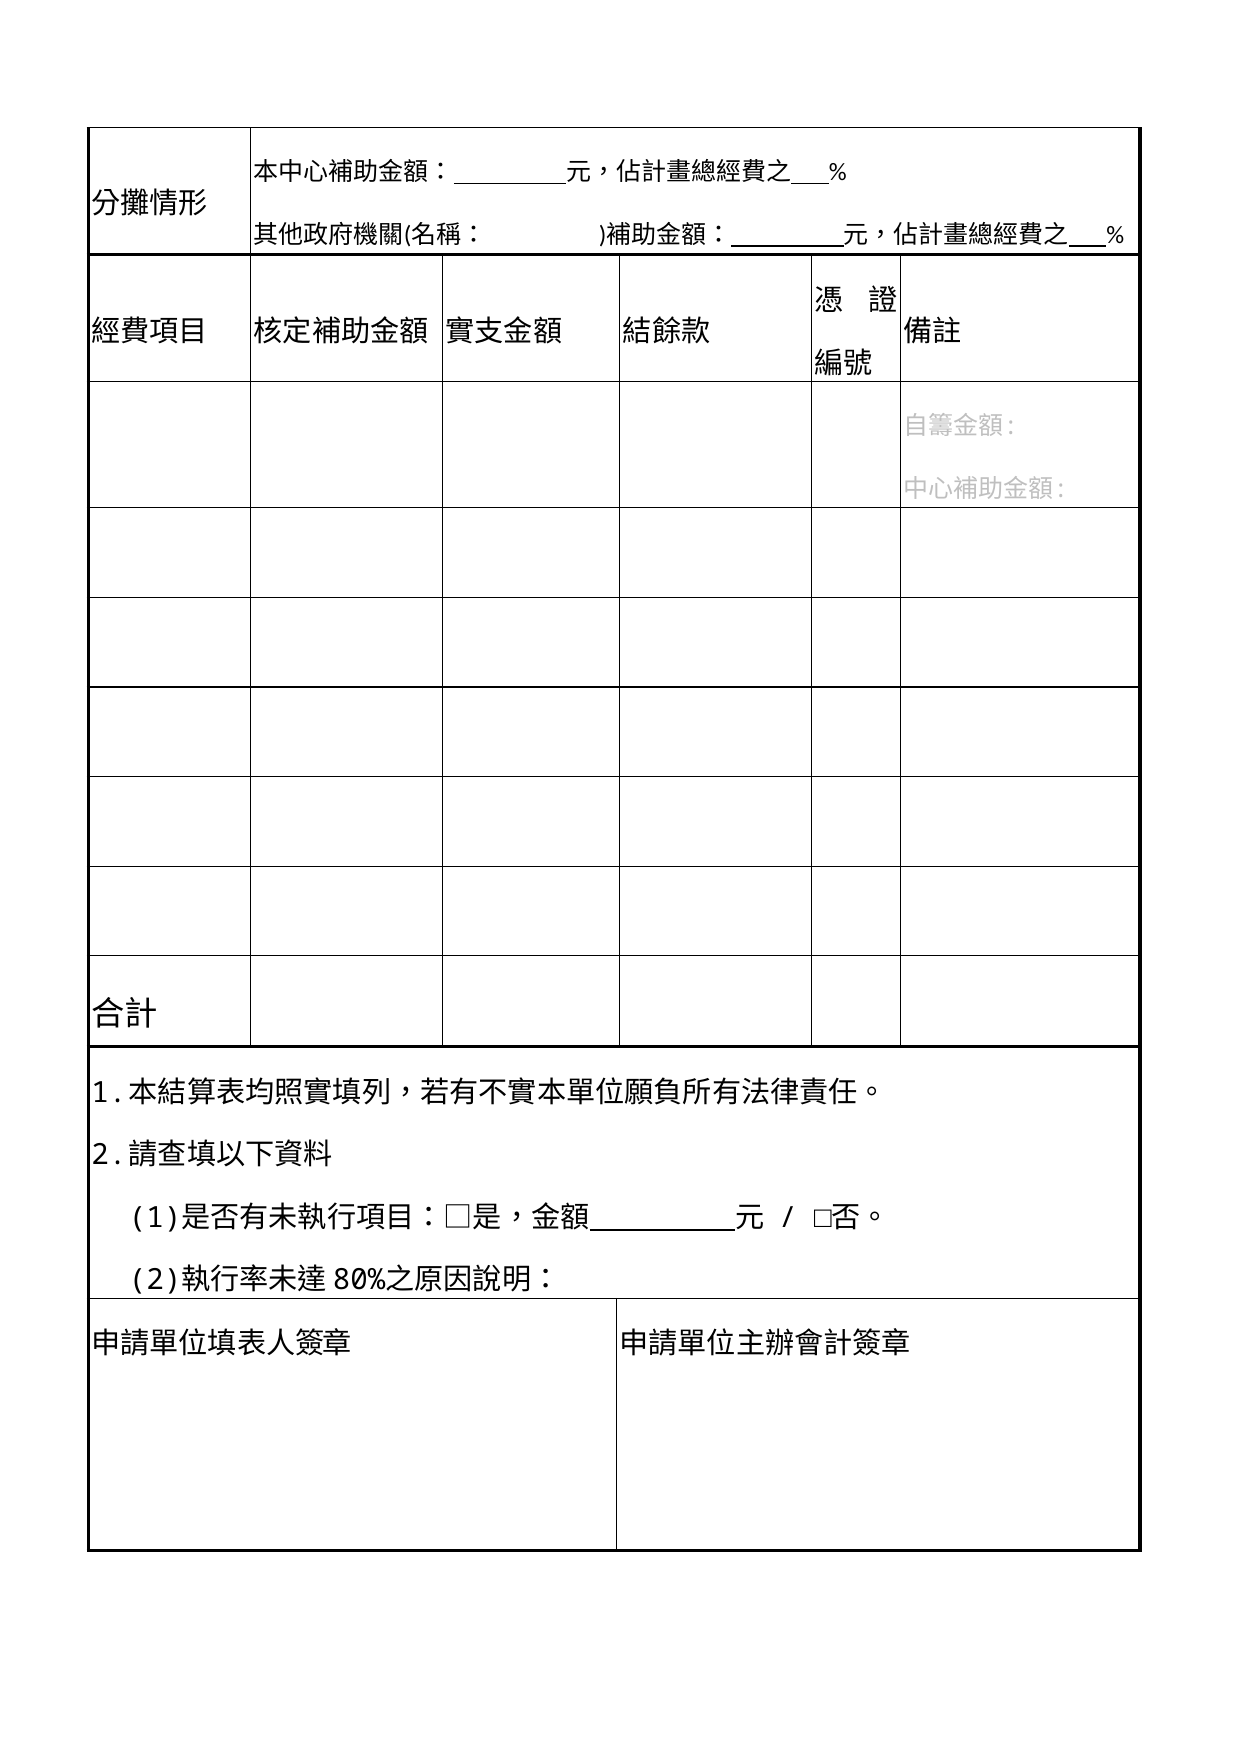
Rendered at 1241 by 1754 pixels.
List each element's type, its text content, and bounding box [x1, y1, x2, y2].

table_cell [443, 956, 619, 1045]
table_cell [251, 688, 442, 776]
table_cell [620, 508, 811, 597]
table_cell 合計 [90, 956, 250, 1045]
table_cell [443, 867, 619, 955]
table_cell 申請單位主辦會計簽章 [617, 1299, 1138, 1549]
table_cell [90, 688, 250, 776]
table_cell [901, 867, 1138, 955]
table_cell [620, 867, 811, 955]
table_cell [620, 777, 811, 866]
table_cell [812, 777, 900, 866]
table_cell [443, 382, 619, 507]
table_cell 核定補助金額 [251, 256, 442, 381]
table_cell [812, 382, 900, 507]
table_cell [620, 688, 811, 776]
table_cell [812, 956, 900, 1045]
table_cell [90, 382, 250, 507]
table_cell [812, 867, 900, 955]
table_cell 本結算表均照實填列，若有不實本單位願負所有法律責任。 請查填以下資料 (1)是否有未執行項目：□是，金額 元 / □否。 (2)執行率未達80%之原因說明： [90, 1048, 1138, 1298]
table_cell [251, 956, 442, 1045]
table_cell [620, 598, 811, 686]
table_cell 憑證編號 [812, 256, 900, 381]
table_cell [901, 508, 1138, 597]
table_cell [90, 508, 250, 597]
table_cell 結餘款 [620, 256, 811, 381]
table_cell [251, 867, 442, 955]
table_cell [443, 688, 619, 776]
table_cell 備註 [901, 256, 1138, 381]
table_cell [901, 777, 1138, 866]
table_cell 經費項目 [90, 256, 250, 381]
table_cell 分攤情形 [90, 128, 250, 253]
table_cell [901, 598, 1138, 686]
table_cell [901, 688, 1138, 776]
table_cell [812, 688, 900, 776]
table_cell [251, 777, 442, 866]
table_cell [812, 508, 900, 597]
table_cell [443, 777, 619, 866]
table_cell [90, 598, 250, 686]
table_cell 申請單位填表人簽章 [90, 1299, 616, 1549]
table_cell 自籌金額: 中心補助金額: [901, 382, 1138, 507]
table_cell [251, 508, 442, 597]
table_cell 本中心補助金額： 元，佔計畫總經費之 % 其他政府機關(名稱： )補助金額： 元，佔計畫總經費之 % [251, 128, 1138, 253]
table_cell [251, 382, 442, 507]
table_cell [812, 598, 900, 686]
table_cell [90, 777, 250, 866]
table_cell [443, 598, 619, 686]
table_cell [620, 956, 811, 1045]
table_cell [90, 867, 250, 955]
table_cell [251, 598, 442, 686]
table_cell 實支金額 [443, 256, 619, 381]
table_cell [443, 508, 619, 597]
table_cell [620, 382, 811, 507]
table_cell [901, 956, 1138, 1045]
